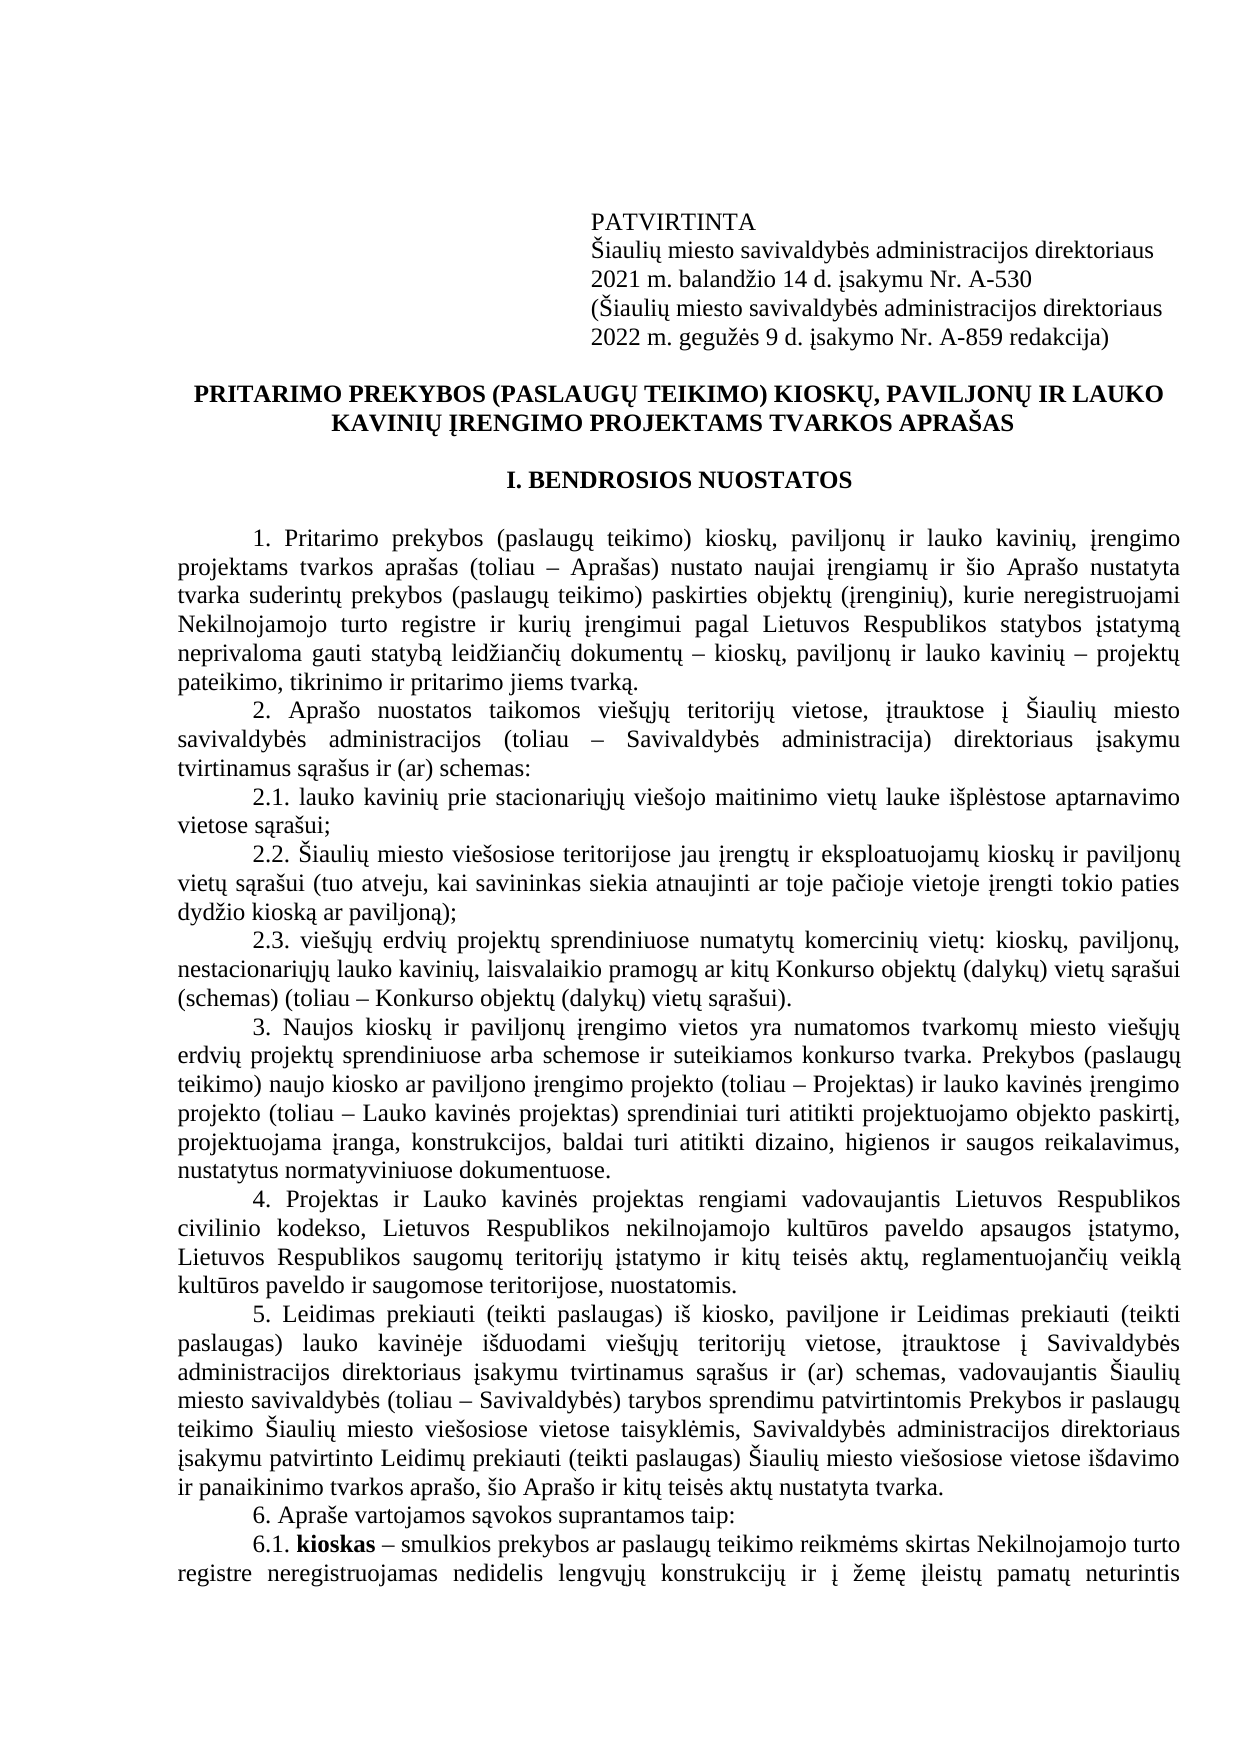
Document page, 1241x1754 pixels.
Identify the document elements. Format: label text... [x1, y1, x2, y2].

text 6.1. kioskas – smulkios prekybos ar paslaugų teikimo reikmėms skirtas Nekilnojamojo turto registre neregistruojamas nedidelis lengvųjų konstrukcijų ir į žemę įleistų pamatų neturintis [177, 1529, 1181, 1587]
text (Šiaulių miesto savivaldybės administracijos direktoriaus [177, 293, 1181, 322]
text Šiaulių miesto savivaldybės administracijos direktoriaus [177, 235, 1181, 264]
text 3. Naujos kioskų ir paviljonų įrengimo vietos yra numatomos tvarkomų miesto viešųjų erdvių projektų sprendiniuose arba schemose ir suteikiamos konkurso tvarka. Prekybos (paslaugų teikimo) naujo kiosko ar paviljono įrengimo projekto (toliau – Projektas) ir lauko kavinės įrengimo projekto (toliau – Lauko kavinės projektas) sprendiniai turi atitikti projektuojamo objekto paskirtį, projektuojama įranga, konstrukcijos, baldai turi atitikti dizaino, higienos ir saugos reikalavimus, nustatytus normatyviniuose dokumentuose. [177, 1012, 1181, 1184]
text 2022 m. gegužės 9 d. įsakymo Nr. A-859 redakcija) [177, 322, 1181, 350]
text 2021 m. balandžio 14 d. įsakymu Nr. A-530 [177, 264, 1181, 293]
text PATVIRTINTA [177, 207, 1181, 235]
text 2.2. Šiaulių miesto viešosiose teritorijose jau įrengtų ir eksploatuojamų kioskų ir paviljonų vietų sąrašui (tuo atveju, kai savininkas siekia atnaujinti ar toje pačioje vietoje įrengti tokio paties dydžio kioską ar paviljoną); [177, 839, 1181, 925]
text 2. Aprašo nuostatos taikomos viešųjų teritorijų vietose, įtrauktose į Šiaulių miesto savivaldybės administracijos (toliau – Savivaldybės administracija) direktoriaus įsakymu tvirtinamus sąrašus ir (ar) schemas: [177, 695, 1181, 782]
text 1. Pritarimo prekybos (paslaugų teikimo) kioskų, paviljonų ir lauko kavinių, įrengimo projektams tvarkos aprašas (toliau – Aprašas) nustato naujai įrengiamų ir šio Aprašo nustatyta tvarka suderintų prekybos (paslaugų teikimo) paskirties objektų (įrenginių), kurie neregistruojami Nekilnojamojo turto registre ir kurių įrengimui pagal Lietuvos Respublikos statybos įstatymą neprivaloma gauti statybą leidžiančių dokumentų – kioskų, paviljonų ir lauko kavinių – projektų pateikimo, tikrinimo ir pritarimo jiems tvarką. [177, 523, 1181, 695]
text 2.3. viešųjų erdvių projektų sprendiniuose numatytų komercinių vietų: kioskų, paviljonų, nestacionariųjų lauko kavinių, laisvalaikio pramogų ar kitų Konkurso objektų (dalykų) vietų sąrašui (schemas) (toliau – Konkurso objektų (dalykų) vietų sąrašui). [177, 925, 1181, 1012]
text 5. Leidimas prekiauti (teikti paslaugas) iš kiosko, paviljone ir Leidimas prekiauti (teikti paslaugas) lauko kavinėje išduodami viešųjų teritorijų vietose, įtrauktose į Savivaldybės administracijos direktoriaus įsakymu tvirtinamus sąrašus ir (ar) schemas, vadovaujantis Šiaulių miesto savivaldybės (toliau – Savivaldybės) tarybos sprendimu patvirtintomis Prekybos ir paslaugų teikimo Šiaulių miesto viešosiose vietose taisyklėmis, Savivaldybės administracijos direktoriaus įsakymu patvirtinto Leidimų prekiauti (teikti paslaugas) Šiaulių miesto viešosiose vietose išdavimo ir panaikinimo tvarkos aprašo, šio Aprašo ir kitų teisės aktų nustatyta tvarka. [177, 1299, 1181, 1500]
text 4. Projektas ir Lauko kavinės projektas rengiami vadovaujantis Lietuvos Respublikos civilinio kodekso, Lietuvos Respublikos nekilnojamojo kultūros paveldo apsaugos įstatymo, Lietuvos Respublikos saugomų teritorijų įstatymo ir kitų teisės aktų, reglamentuojančių veiklą kultūros paveldo ir saugomose teritorijose, nuostatomis. [177, 1184, 1181, 1299]
text 2.1. lauko kavinių prie stacionariųjų viešojo maitinimo vietų lauke išplėstose aptarnavimo vietose sąrašui; [177, 782, 1181, 839]
subtitle PRITARIMO PREKYBOS (PASLAUGŲ TEIKIMO) KIOSKŲ, PAVILJONŲ IR LAUKO KAVINIŲ ĮRENGIMO PROJEKTAMS TVARKOS APRAŠAS [177, 379, 1181, 437]
subtitle I. BENDROSIOS NUOSTATOS [177, 465, 1181, 494]
text 6. Apraše vartojamos sąvokos suprantamos taip: [177, 1500, 1181, 1529]
